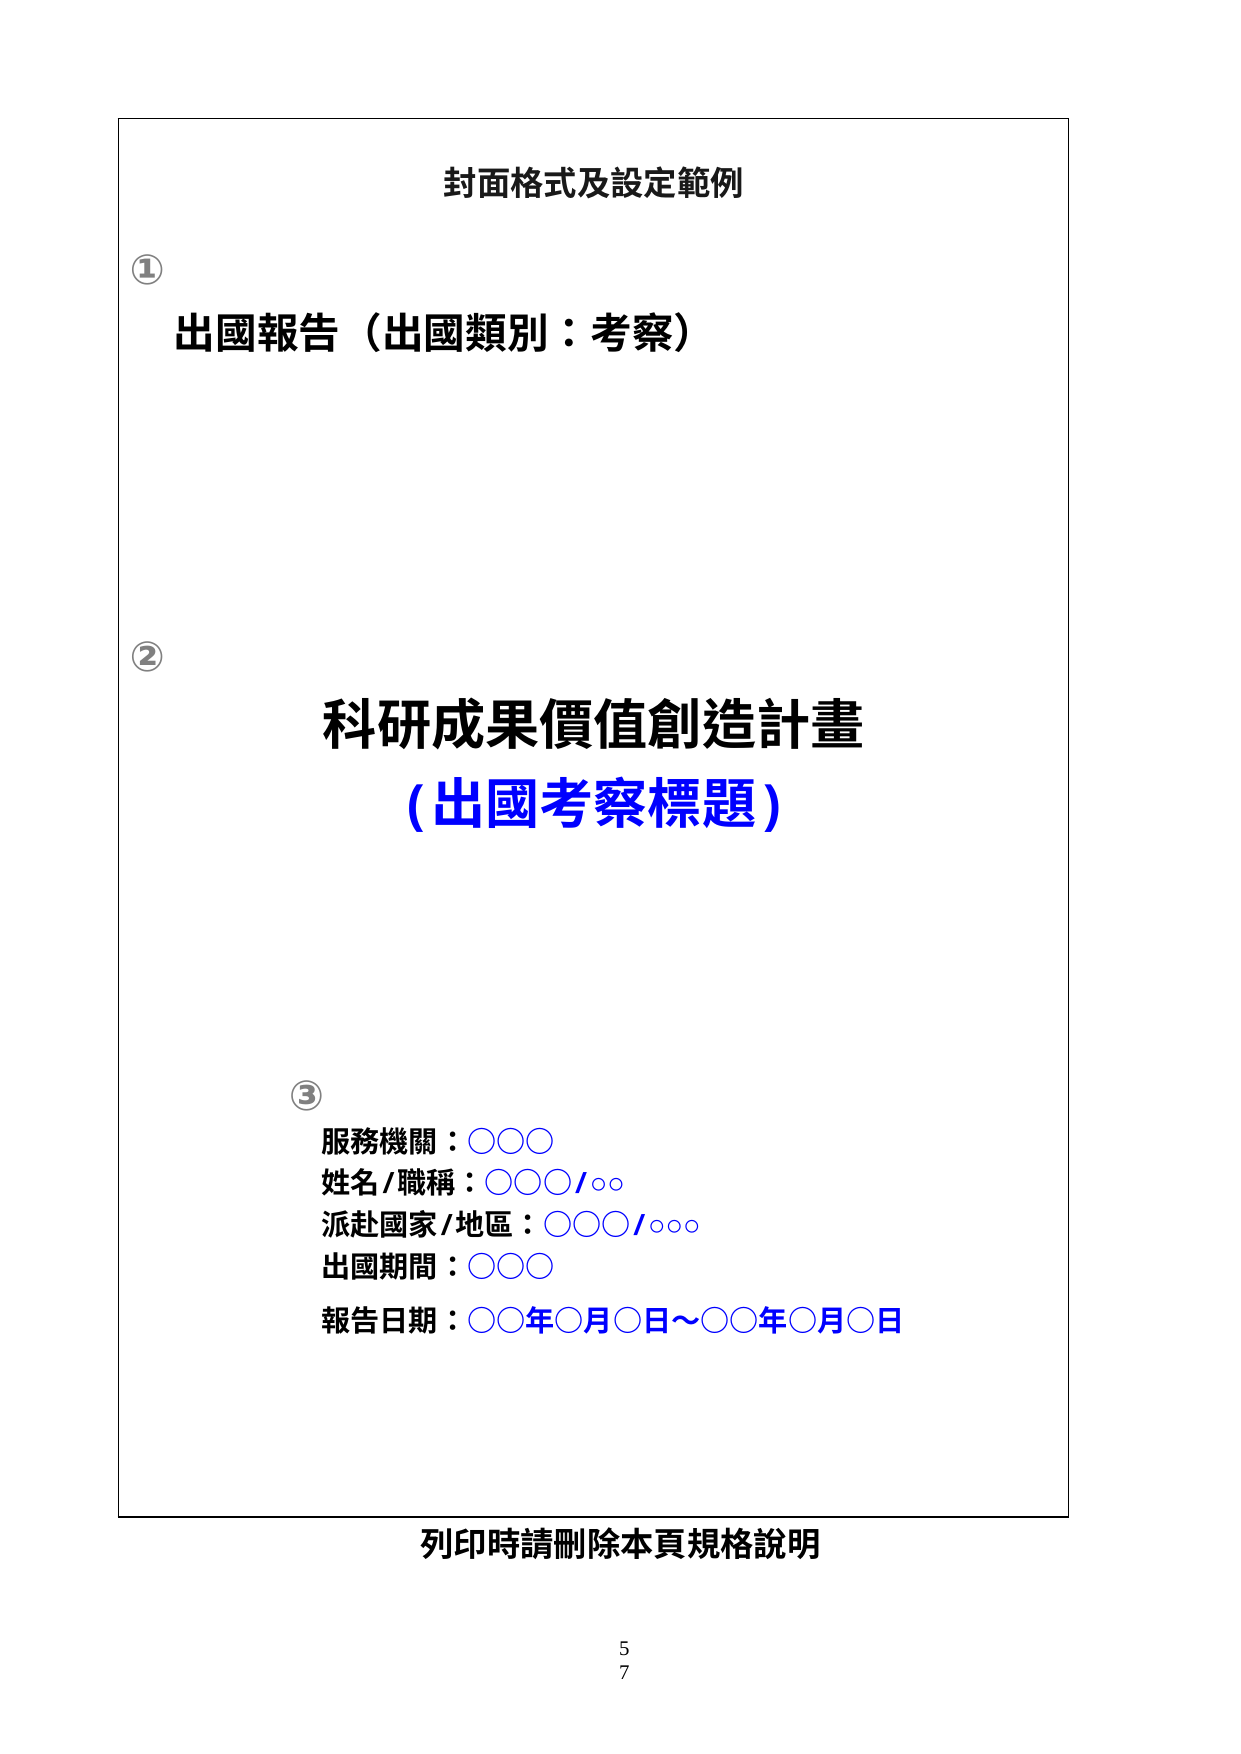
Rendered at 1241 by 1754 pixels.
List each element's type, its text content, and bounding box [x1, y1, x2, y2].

text 列印時請刪除本頁規格說明 [118, 1517, 1122, 1566]
table_header 封面格式及設定範例 ① 出國報告（出國類別：考察） ② 科研成果價值創造計畫 (出國考察標題) ③ 服務機關：○○○ 姓名/職稱：○○○/○○ 派赴國家/地區：○○○/○○○ 出國期間：○○○ 報告日期：○○年○月○日～○○年○月○日 [119, 119, 1068, 1516]
